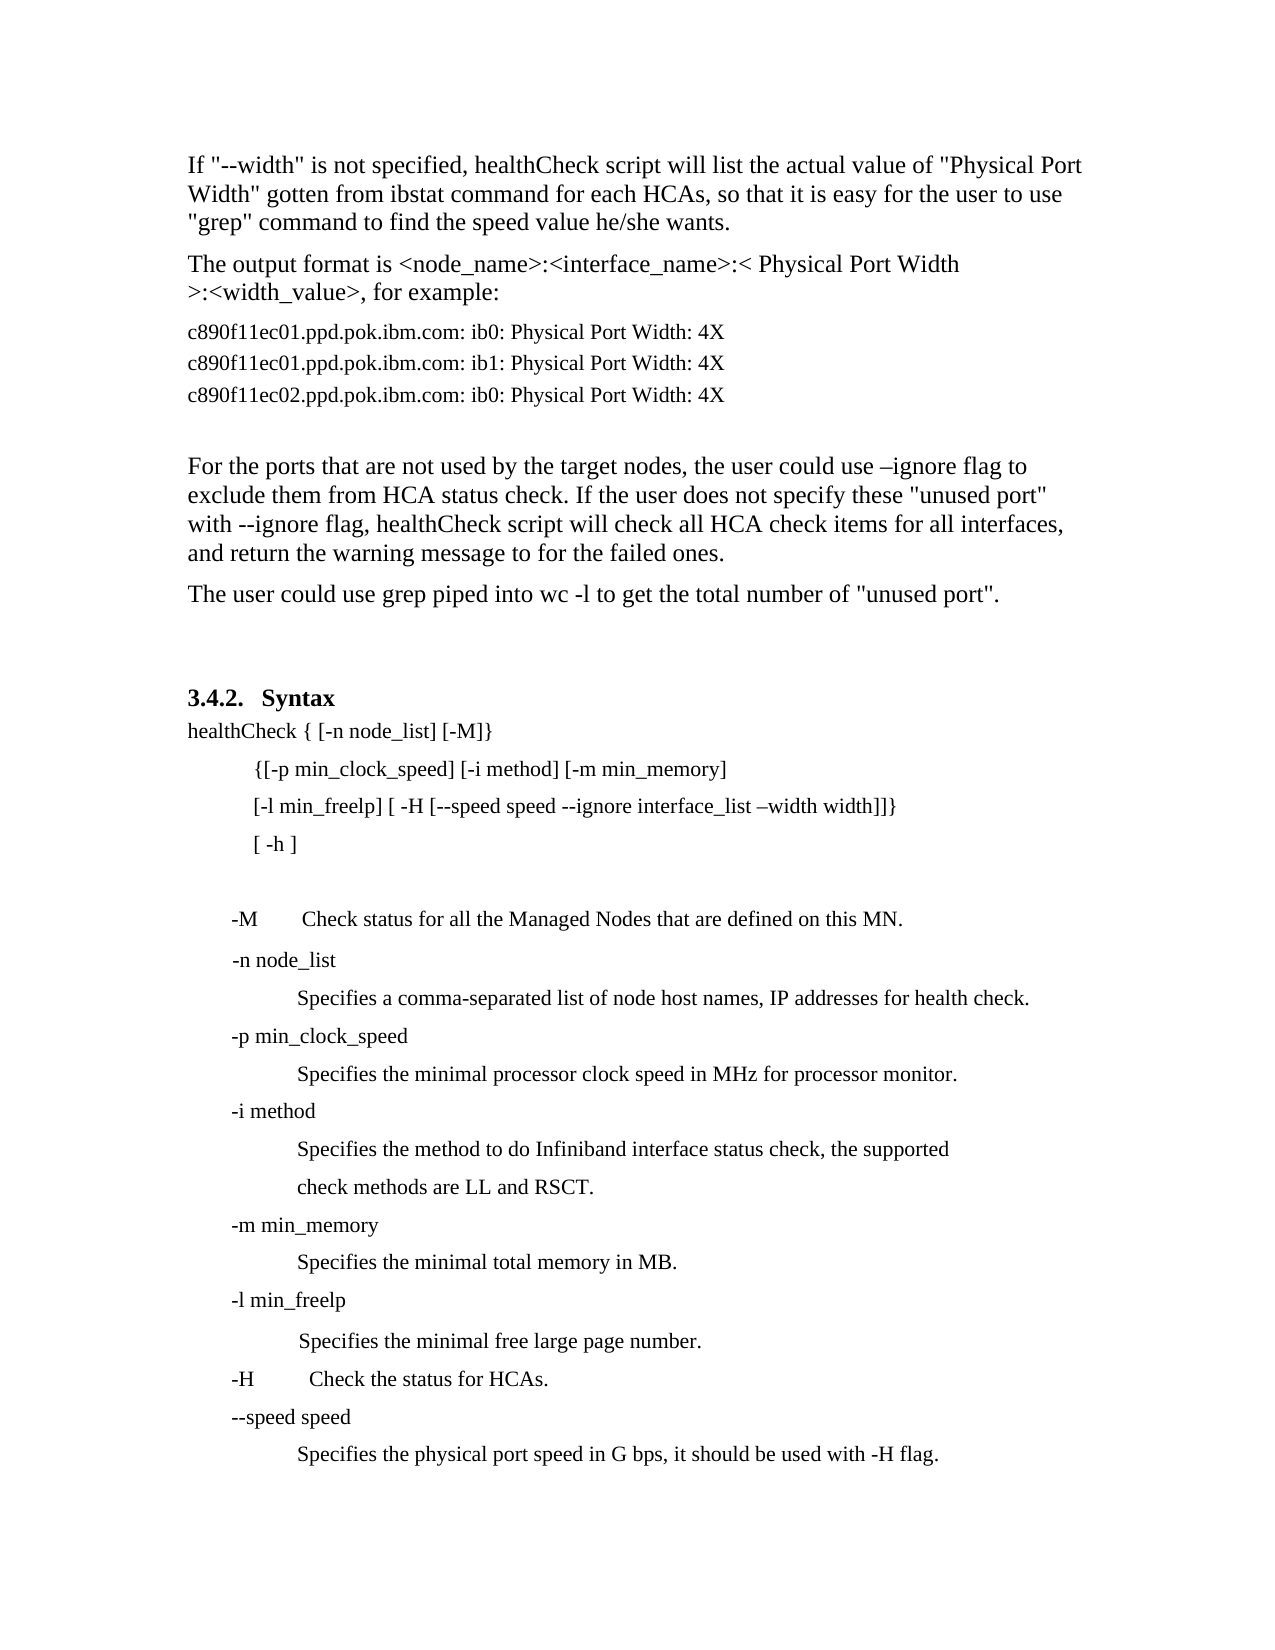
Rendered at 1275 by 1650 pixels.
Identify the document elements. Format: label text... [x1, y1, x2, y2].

text c890f11ec02.ppd.pok.ibm.com: ib0: Physical Port Width: 4X [187, 382, 1087, 407]
text Specifies the method to do Infiniband interface status check, the supported [187, 1136, 1087, 1161]
text Specifies a comma-separated list of node host names, IP addresses for health check. [187, 985, 1087, 1011]
text -l min_freelp [187, 1287, 1087, 1312]
text If "--width" is not specified, healthCheck script will list the actual value of "Physical Port Width" gotten from ibstat command for each HCAs, so that it is easy for the user to use "grep" command to find the speed value he/she wants. [187, 150, 1087, 236]
subtitle Syntax [187, 683, 1087, 712]
text Specifies the minimal free large page number. [187, 1325, 1087, 1353]
text Specifies the physical port speed in G bps, it should be used with -H flag. [187, 1441, 1087, 1467]
text For the ports that are not used by the target nodes, the user could use –ignore flag to exclude them from HCA status check. If the user does not specify these "unused port" with --ignore flag, healthCheck script will check all HCA check items for all interfaces, and return the warning message to for the failed ones. [187, 451, 1087, 566]
text The user could use grep piped into wc -l to get the total number of "unused port". [187, 579, 1087, 608]
text healthCheck { [-n node_list] [-M]} [187, 718, 1087, 743]
text Specifies the minimal total memory in MB. [187, 1249, 1087, 1274]
text -M Check status for all the Managed Nodes that are defined on this MN. [187, 906, 1087, 932]
text -n node_list [187, 944, 1087, 973]
text -H Check the status for HCAs. [187, 1366, 1087, 1391]
text -p min_clock_speed [187, 1023, 1087, 1048]
text -m min_memory [187, 1212, 1087, 1237]
text c890f11ec01.ppd.pok.ibm.com: ib1: Physical Port Width: 4X [187, 350, 1087, 376]
text --speed speed [187, 1404, 1087, 1429]
text {[-p min_clock_speed] [-i method] [-m min_memory] [187, 756, 1087, 781]
text c890f11ec01.ppd.pok.ibm.com: ib0: Physical Port Width: 4X [187, 319, 1087, 344]
text [-l min_freelp] [ -H [--speed speed --ignore interface_list –width width]]} [187, 793, 1087, 818]
text [ -h ] [187, 831, 1087, 856]
text Specifies the minimal processor clock speed in MHz for processor monitor. [187, 1061, 1087, 1086]
text check methods are LL and RSCT. [187, 1174, 1087, 1199]
text -i method [187, 1098, 1087, 1124]
text The output format is <node_name>:<interface_name>:< Physical Port Width >:<width_value>, for example: [187, 249, 1087, 306]
